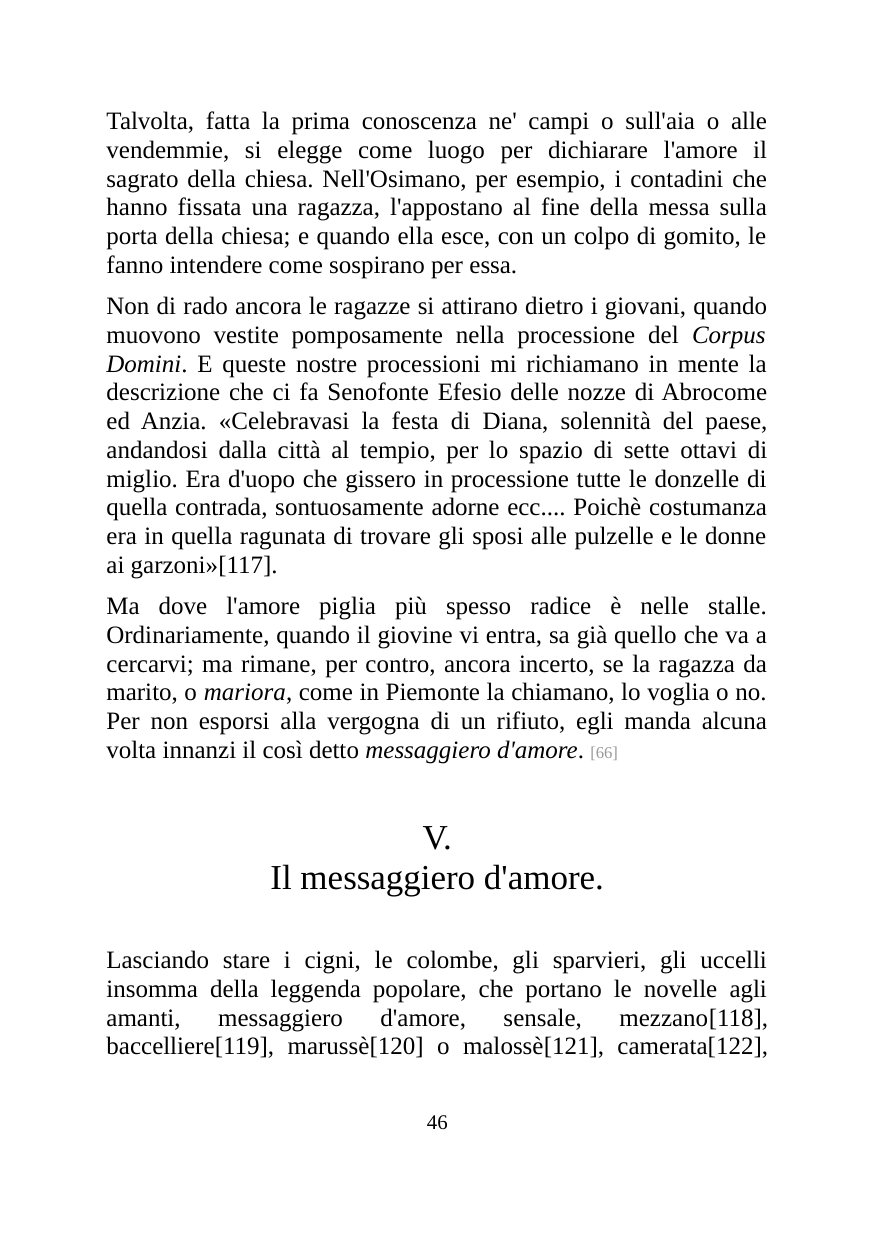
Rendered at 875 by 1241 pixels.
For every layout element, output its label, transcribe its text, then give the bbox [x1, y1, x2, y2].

text Ma dove l'amore piglia più spesso radice è nelle stalle. Ordinariamente, quando il giovine vi entra, sa già quello che va a cercarvi; ma rimane, per contro, ancora incerto, se la ragazza da marito, o mariora, come in Piemonte la chiamano, lo voglia o no. Per non esporsi alla vergogna di un rifiuto, egli manda alcuna volta innanzi il così detto messaggiero d'amore. [66] [106, 591, 768, 764]
text Lasciando stare i cigni, le colombe, gli sparvieri, gli uccelli insomma della leggenda popolare, che portano le novelle agli amanti, messaggiero d'amore, sensale, mezzano[118], baccelliere[119], marussè[120] o malossè[121], camerata[122], [106, 945, 768, 1060]
text Talvolta, fatta la prima conoscenza ne' campi o sull'aia o alle vendemmie, si elegge come luogo per dichiarare l'amore il sagrato della chiesa. Nell'Osimano, per esempio, i contadini che hanno fissata una ragazza, l'appostano al fine della messa sulla porta della chiesa; e quando ella esce, con un colpo di gomito, le fanno intendere come sospirano per essa. [106, 106, 768, 279]
subtitle V. Il messaggiero d'amore. [106, 817, 768, 897]
text Non di rado ancora le ragazze si attirano dietro i giovani, quando muovono vestite pomposamente nella processione del Corpus Domini. E queste nostre processioni mi richiamano in mente la descrizione che ci fa Senofonte Efesio delle nozze di Abrocome ed Anzia. «Celebravasi la festa di Diana, solennità del paese, andandosi dalla città al tempio, per lo spazio di sette ottavi di miglio. Era d'uopo che gissero in processione tutte le donzelle di quella contrada, sontuosamente adorne ecc.... Poichè costumanza era in quella ragunata di trovare gli sposi alle pulzelle e le donne ai garzoni»[117]. [106, 291, 768, 579]
